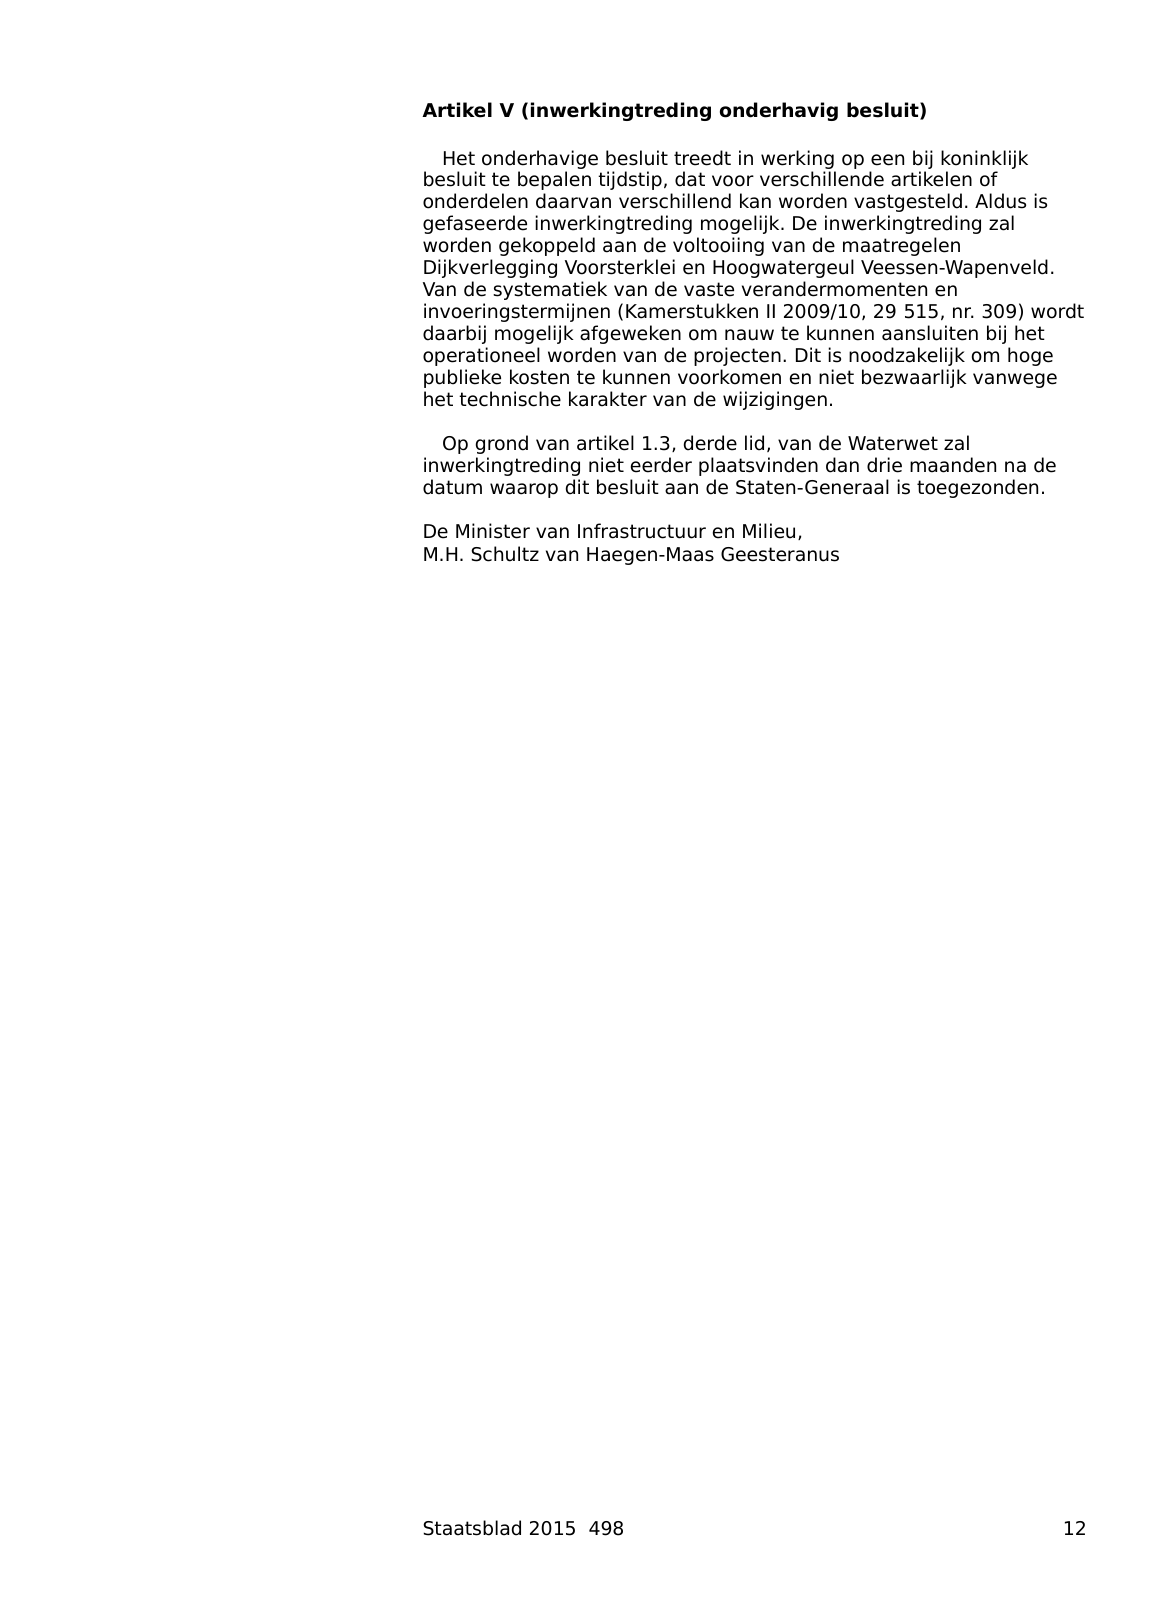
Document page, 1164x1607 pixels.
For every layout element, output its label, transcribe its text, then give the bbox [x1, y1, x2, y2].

text De Minister van Infrastructuur en Milieu, M.H. Schultz van Haegen-Maas Geesteranus [422, 521, 1087, 565]
subtitle Artikel V (inwerkingtreding onderhavig besluit) [422, 100, 1087, 122]
text Het onderhavige besluit treedt in werking op een bij koninklijk besluit te bepalen tijdstip, dat voor verschillende artikelen of onderdelen daarvan verschillend kan worden vastgesteld. Aldus is gefaseerde inwerkingtreding mogelijk. De inwerkingtreding zal worden gekoppeld aan de voltooiing van de maatregelen Dijkverlegging Voorsterklei en Hoogwatergeul Veessen-Wapenveld. Van de systematiek van de vaste verandermomenten en invoeringstermijnen (Kamerstukken II 2009/10, 29 515, nr. 309) wordt daarbij mogelijk afgeweken om nauw te kunnen aansluiten bij het operationeel worden van de projecten. Dit is noodzakelijk om hoge publieke kosten te kunnen voorkomen en niet bezwaarlijk vanwege het technische karakter van de wijzigingen. [422, 147, 1087, 411]
text Op grond van artikel 1.3, derde lid, van de Waterwet zal inwerkingtreding niet eerder plaatsvinden dan drie maanden na de datum waarop dit besluit aan de Staten-Generaal is toegezonden. [422, 433, 1087, 499]
